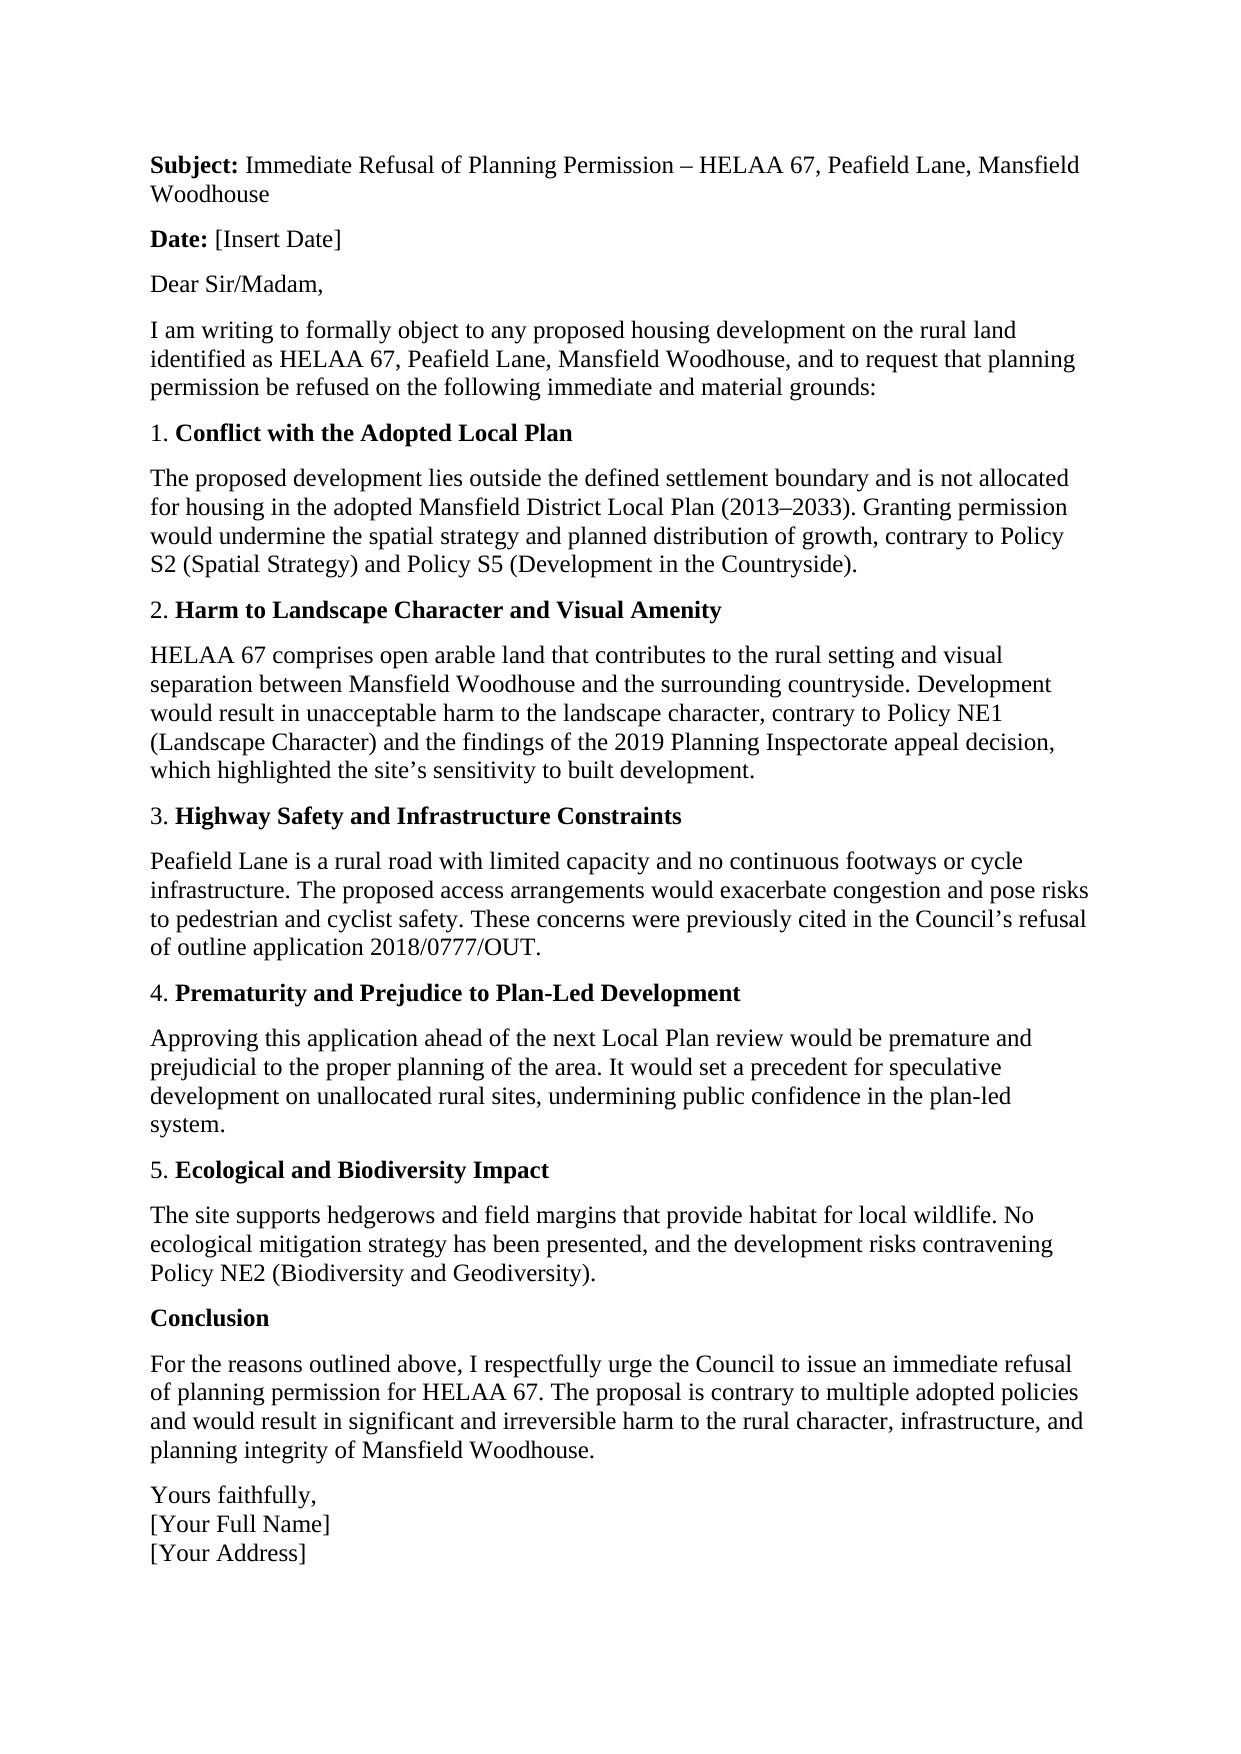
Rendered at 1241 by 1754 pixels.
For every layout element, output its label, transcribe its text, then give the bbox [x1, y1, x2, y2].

text Peafield Lane is a rural road with limited capacity and no continuous footways or cycle infrastructure. The proposed access arrangements would exacerbate congestion and pose risks to pedestrian and cyclist safety. These concerns were previously cited in the Council’s refusal of outline application 2018/0777/OUT. [150, 846, 1090, 961]
text 3. Highway Safety and Infrastructure Constraints [150, 801, 1090, 829]
text 1. Conflict with the Adopted Local Plan [150, 418, 1090, 447]
text Approving this application ahead of the next Local Plan review would be premature and prejudicial to the proper planning of the area. It would set a precedent for speculative development on unallocated rural sites, undermining public confidence in the plan-led system. [150, 1023, 1090, 1138]
text The proposed development lies outside the defined settlement boundary and is not allocated for housing in the adopted Mansfield District Local Plan (2013–2033). Granting permission would undermine the spatial strategy and planned distribution of growth, contrary to Policy S2 (Spatial Strategy) and Policy S5 (Development in the Countryside). [150, 463, 1090, 578]
text 2. Harm to Landscape Character and Visual Amenity [150, 595, 1090, 624]
text Dear Sir/Madam, [150, 269, 1090, 298]
text 5. Ecological and Biodiversity Impact [150, 1155, 1090, 1184]
text 4. Prematurity and Prejudice to Plan-Led Development [150, 978, 1090, 1007]
text Subject: Immediate Refusal of Planning Permission – HELAA 67, Peafield Lane, Mansfield Woodhouse [150, 150, 1090, 207]
text Date: [Insert Date] [150, 224, 1090, 253]
text The site supports hedgerows and field margins that provide habitat for local wildlife. No ecological mitigation strategy has been presented, and the development risks contravening Policy NE2 (Biodiversity and Geodiversity). [150, 1200, 1090, 1287]
text HELAA 67 comprises open arable land that contributes to the rural setting and visual separation between Mansfield Woodhouse and the surrounding countryside. Development would result in unacceptable harm to the landscape character, contrary to Policy NE1 (Landscape Character) and the findings of the 2019 Planning Inspectorate appeal decision, which highlighted the site’s sensitivity to built development. [150, 640, 1090, 784]
text I am writing to formally object to any proposed housing development on the rural land identified as HELAA 67, Peafield Lane, Mansfield Woodhouse, and to request that planning permission be refused on the following immediate and material grounds: [150, 315, 1090, 401]
text Conclusion [150, 1303, 1090, 1332]
text Yours faithfully, [Your Full Name] [Your Address] [150, 1480, 1090, 1567]
text For the reasons outlined above, I respectfully urge the Council to issue an immediate refusal of planning permission for HELAA 67. The proposal is contrary to multiple adopted policies and would result in significant and irreversible harm to the rural character, infrastructure, and planning integrity of Mansfield Woodhouse. [150, 1349, 1090, 1464]
